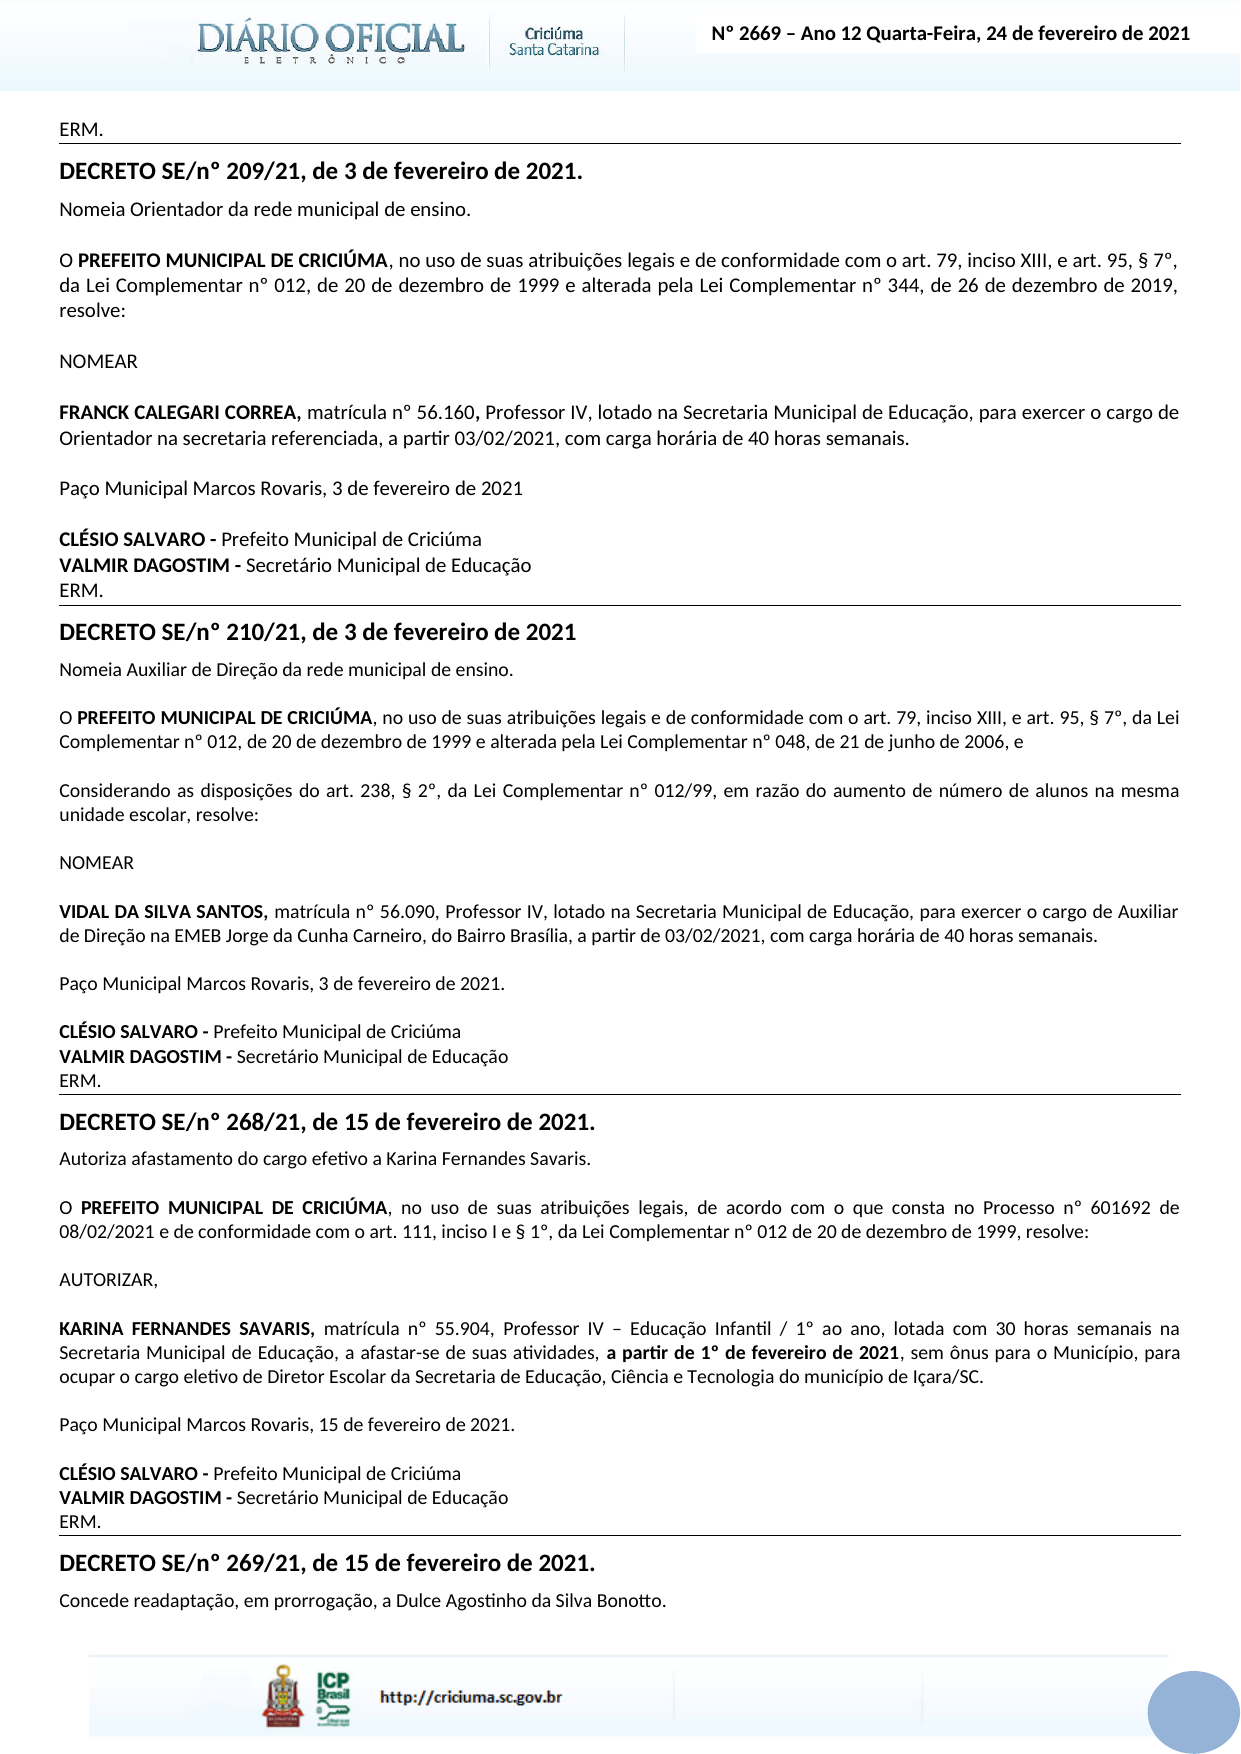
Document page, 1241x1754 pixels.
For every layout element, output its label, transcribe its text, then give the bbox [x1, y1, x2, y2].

text VALMIR DAGOSTIM - Secretário Municipal de Educação [59, 1044, 1181, 1068]
text CLÉSIO SALVARO - Prefeito Municipal de Criciúma [59, 526, 1181, 552]
text AUTORIZAR, [59, 1267, 1181, 1292]
text DECRETO SE/nº 268/21, de 15 de fevereiro de 2021. [59, 1106, 1181, 1136]
text VALMIR DAGOSTIM - Secretário Municipal de Educação [59, 552, 1181, 577]
text KARINA FERNANDES SAVARIS, matrícula nº 55.904, Professor IV – Educação Infantil / 1º ao ano, lotada com 30 horas semanais na Secretaria Municipal de Educação, a afastar-se de suas atividades, a partir de 1º de fevereiro de 2021, sem ônus para o Município, para ocupar o cargo eletivo de Diretor Escolar da Secretaria de Educação, Ciência e Tecnologia do município de Içara/SC. [59, 1316, 1181, 1388]
text Paço Municipal Marcos Rovaris, 3 de fevereiro de 2021 [59, 476, 1181, 501]
text ERM. [59, 1509, 1181, 1535]
text O PREFEITO MUNICIPAL DE CRICIÚMA, no uso de suas atribuições legais, de acordo com o que consta no Processo nº 601692 de 08/02/2021 e de conformidade com o art. 111, inciso I e § 1º, da Lei Complementar nº 012 de 20 de dezembro de 1999, resolve: [59, 1195, 1181, 1243]
text FRANCK CALEGARI CORREA, matrícula nº 56.160, Professor IV, lotado na Secretaria Municipal de Educação, para exercer o cargo de Orientador na secretaria referenciada, a partir 03/02/2021, com carga horária de 40 horas semanais. [59, 399, 1181, 450]
text Nomeia Orientador da rede municipal de ensino. [59, 196, 1181, 221]
text ERM. [59, 577, 1181, 605]
text Paço Municipal Marcos Rovaris, 15 de fevereiro de 2021. [59, 1412, 1181, 1437]
text Considerando as disposições do art. 238, § 2º, da Lei Complementar nº 012/99, em razão do aumento de número de alunos na mesma unidade escolar, resolve: [59, 778, 1181, 826]
text Nomeia Auxiliar de Direção da rede municipal de ensino. [59, 657, 1181, 681]
text ERM. [59, 1068, 1181, 1094]
text CLÉSIO SALVARO - Prefeito Municipal de Criciúma [59, 1019, 1181, 1044]
text VALMIR DAGOSTIM - Secretário Municipal de Educação [59, 1485, 1181, 1509]
text DECRETO SE/nº 269/21, de 15 de fevereiro de 2021. [59, 1547, 1181, 1577]
text Autoriza afastamento do cargo efetivo a Karina Fernandes Savaris. [59, 1147, 1181, 1171]
text ERM. [59, 116, 1181, 143]
text Concede readaptação, em prorrogação, a Dulce Agostinho da Silva Bonotto. [59, 1588, 1181, 1612]
text CLÉSIO SALVARO - Prefeito Municipal de Criciúma [59, 1461, 1181, 1485]
text O PREFEITO MUNICIPAL DE CRICIÚMA, no uso de suas atribuições legais e de conformidade com o art. 79, inciso XIII, e art. 95, § 7º, da Lei Complementar nº 012, de 20 de dezembro de 1999 e alterada pela Lei Complementar nº 048, de 21 de junho de 2006, e [59, 705, 1181, 754]
text VIDAL DA SILVA SANTOS, matrícula nº 56.090, Professor IV, lotado na Secretaria Municipal de Educação, para exercer o cargo de Auxiliar de Direção na EMEB Jorge da Cunha Carneiro, do Bairro Brasília, a partir de 03/02/2021, com carga horária de 40 horas semanais. [59, 899, 1181, 947]
text DECRETO SE/nº 209/21, de 3 de fevereiro de 2021. [59, 155, 1181, 186]
text NOMEAR [59, 850, 1181, 874]
text Paço Municipal Marcos Rovaris, 3 de fevereiro de 2021. [59, 971, 1181, 995]
text O PREFEITO MUNICIPAL DE CRICIÚMA, no uso de suas atribuições legais e de conformidade com o art. 79, inciso XIII, e art. 95, § 7º, da Lei Complementar nº 012, de 20 de dezembro de 1999 e alterada pela Lei Complementar nº 344, de 26 de dezembro de 2019, resolve: [59, 247, 1181, 323]
text DECRETO SE/nº 210/21, de 3 de fevereiro de 2021 [59, 616, 1181, 647]
text NOMEAR [59, 348, 1181, 374]
